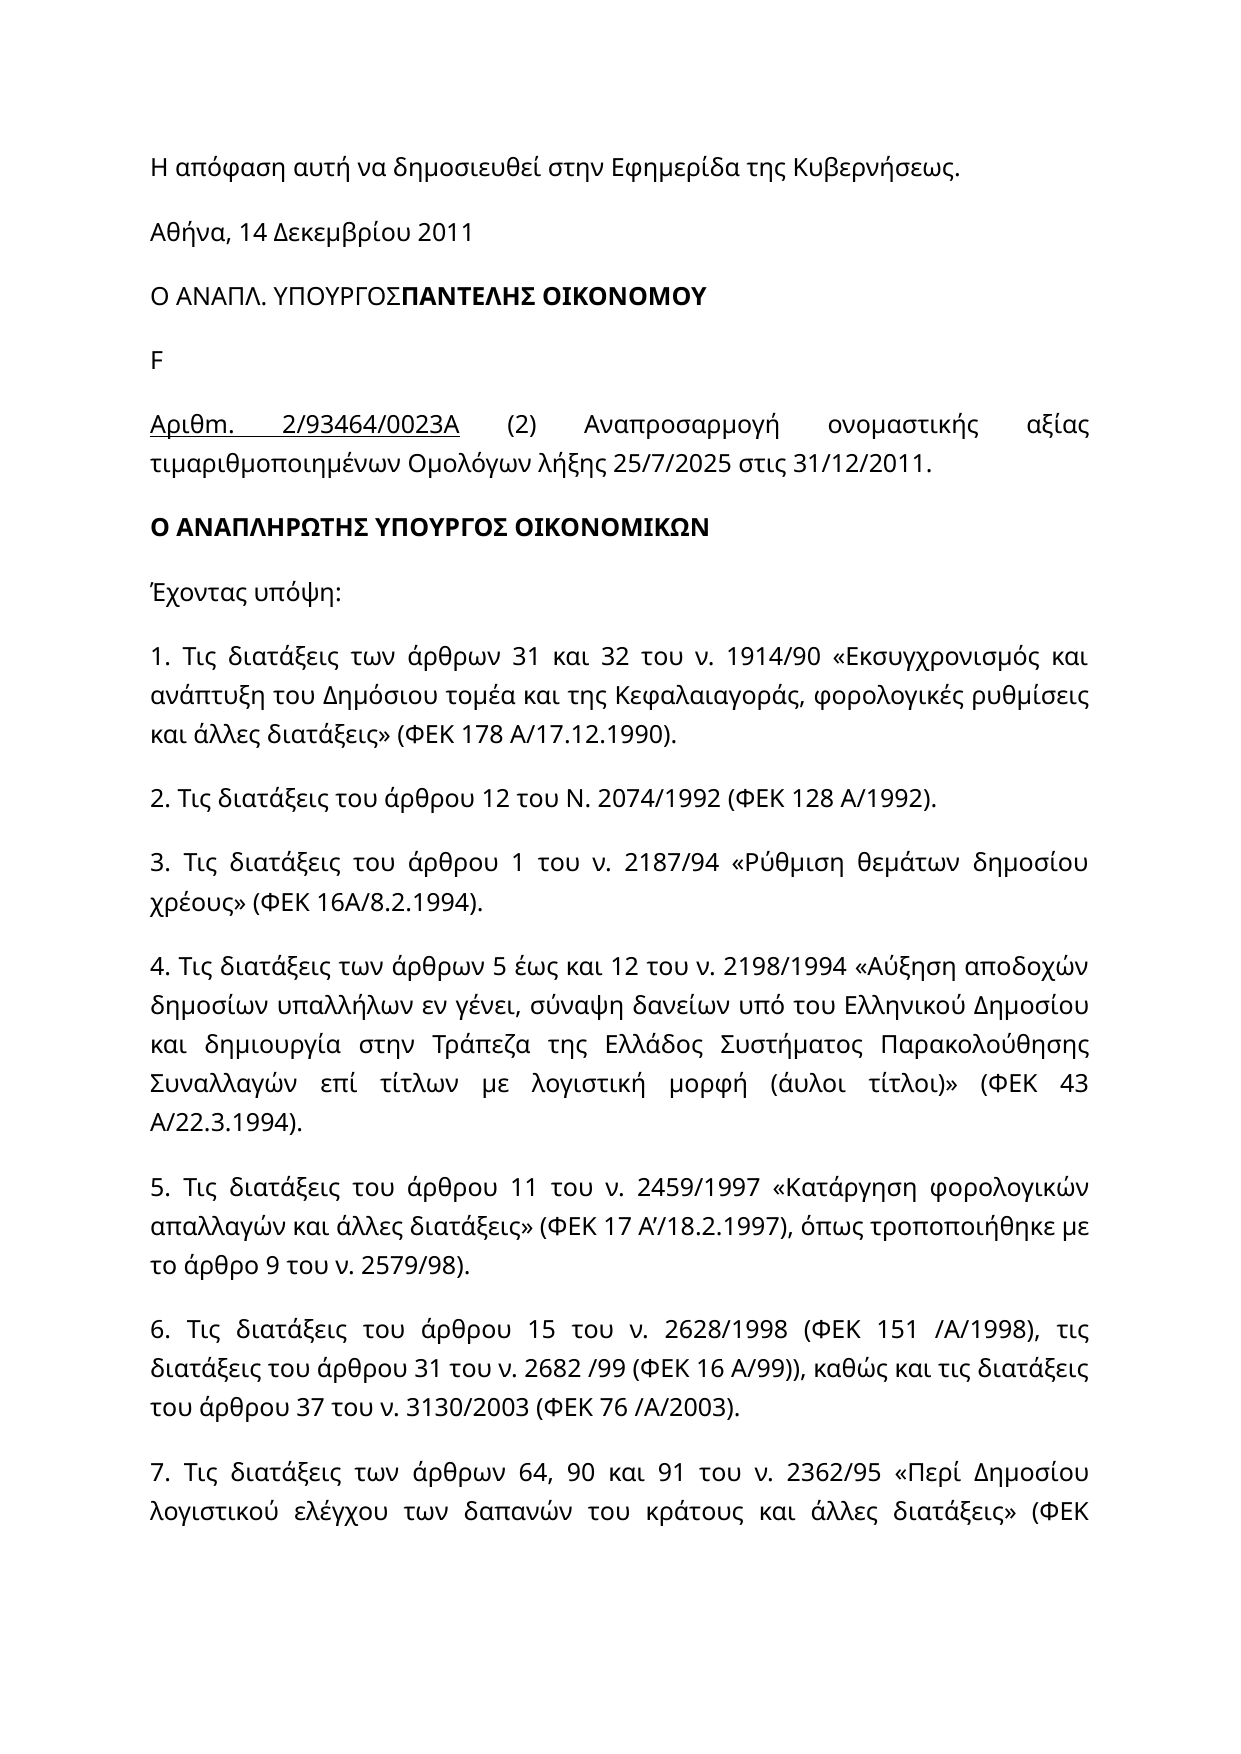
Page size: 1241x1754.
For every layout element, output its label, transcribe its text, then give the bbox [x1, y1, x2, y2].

text Ο ΑΝΑΠΛ. ΥΠΟΥΡΓΟΣΠΑΝΤΕΛΗΣ ΟΙΚΟΝΟΜΟΥ [150, 278, 1090, 312]
text 3. Τις διατάξεις του άρθρου 1 του ν. 2187/94 «Ρύθμιση θεμάτων δημοσίου χρέους» (ΦΕΚ 16Α/8.2.1994). [150, 845, 1090, 918]
text 7. Τις διατάξεις των άρθρων 64, 90 και 91 του ν. 2362/95 «Περί Δημοσίου λογιστικού ελέγχου των δαπανών του κράτους και άλλες διατάξεις» (ΦΕΚ [150, 1454, 1090, 1527]
text Αθήνα, 14 Δεκεμβρίου 2011 [150, 214, 1090, 248]
text Έχοντας υπόψη: [150, 574, 1090, 608]
text O ΑΝΑΠΛΗΡΩΤΗΣ ΥΠΟΥΡΓΟΣ ΟΙΚΟΝΟΜΙΚΩΝ [150, 510, 1090, 544]
text 4. Τις διατάξεις των άρθρων 5 έως και 12 του ν. 2198/1994 «Αύξηση αποδοχών δημοσίων υπαλλήλων εν γένει, σύναψη δανείων υπό του Ελληνικού Δημοσίου και δημιουργία στην Τράπεζα της Ελλάδος Συστήματος Παρακολούθησης Συναλλαγών επί τίτλων με λογιστική μορφή (άυλοι τίτλοι)» (ΦΕΚ 43 Α/22.3.1994). [150, 948, 1090, 1139]
text 1. Τις διατάξεις των άρθρων 31 και 32 του ν. 1914/90 «Εκσυγχρονισμός και ανάπτυξη του Δημόσιου τομέα και της Κεφαλαιαγοράς, φορολογικές ρυθμίσεις και άλλες διατάξεις» (ΦΕΚ 178 Α/17.12.1990). [150, 638, 1090, 751]
text F [150, 342, 1090, 377]
text 2. Τις διατάξεις του άρθρου 12 του Ν. 2074/1992 (ΦΕΚ 128 Α/1992). [150, 781, 1090, 815]
text 5. Τις διατάξεις του άρθρου 11 του ν. 2459/1997 «Κατάργηση φορολογικών απαλλαγών και άλλες διατάξεις» (ΦΕΚ 17 Α’/18.2.1997), όπως τροποποιήθηκε με το άρθρο 9 του ν. 2579/98). [150, 1169, 1090, 1282]
text Η απόφαση αυτή να δημοσιευθεί στην Εφημερίδα της Κυβερνήσεως. [150, 150, 1090, 184]
text Αριθm. 2/93464/0023Α (2) Αναπροσαρμογή ονομαστικής αξίας τιμαριθμοποιημένων Ομολόγων λήξης 25/7/2025 στις 31/12/2011. [150, 407, 1090, 480]
text 6. Τις διατάξεις του άρθρου 15 του ν. 2628/1998 (ΦΕΚ 151 /Α/1998), τις διατάξεις του άρθρου 31 του ν. 2682 /99 (ΦΕΚ 16 Α/99)), καθώς και τις διατάξεις του άρθρου 37 του ν. 3130/2003 (ΦΕΚ 76 /Α/2003). [150, 1312, 1090, 1424]
